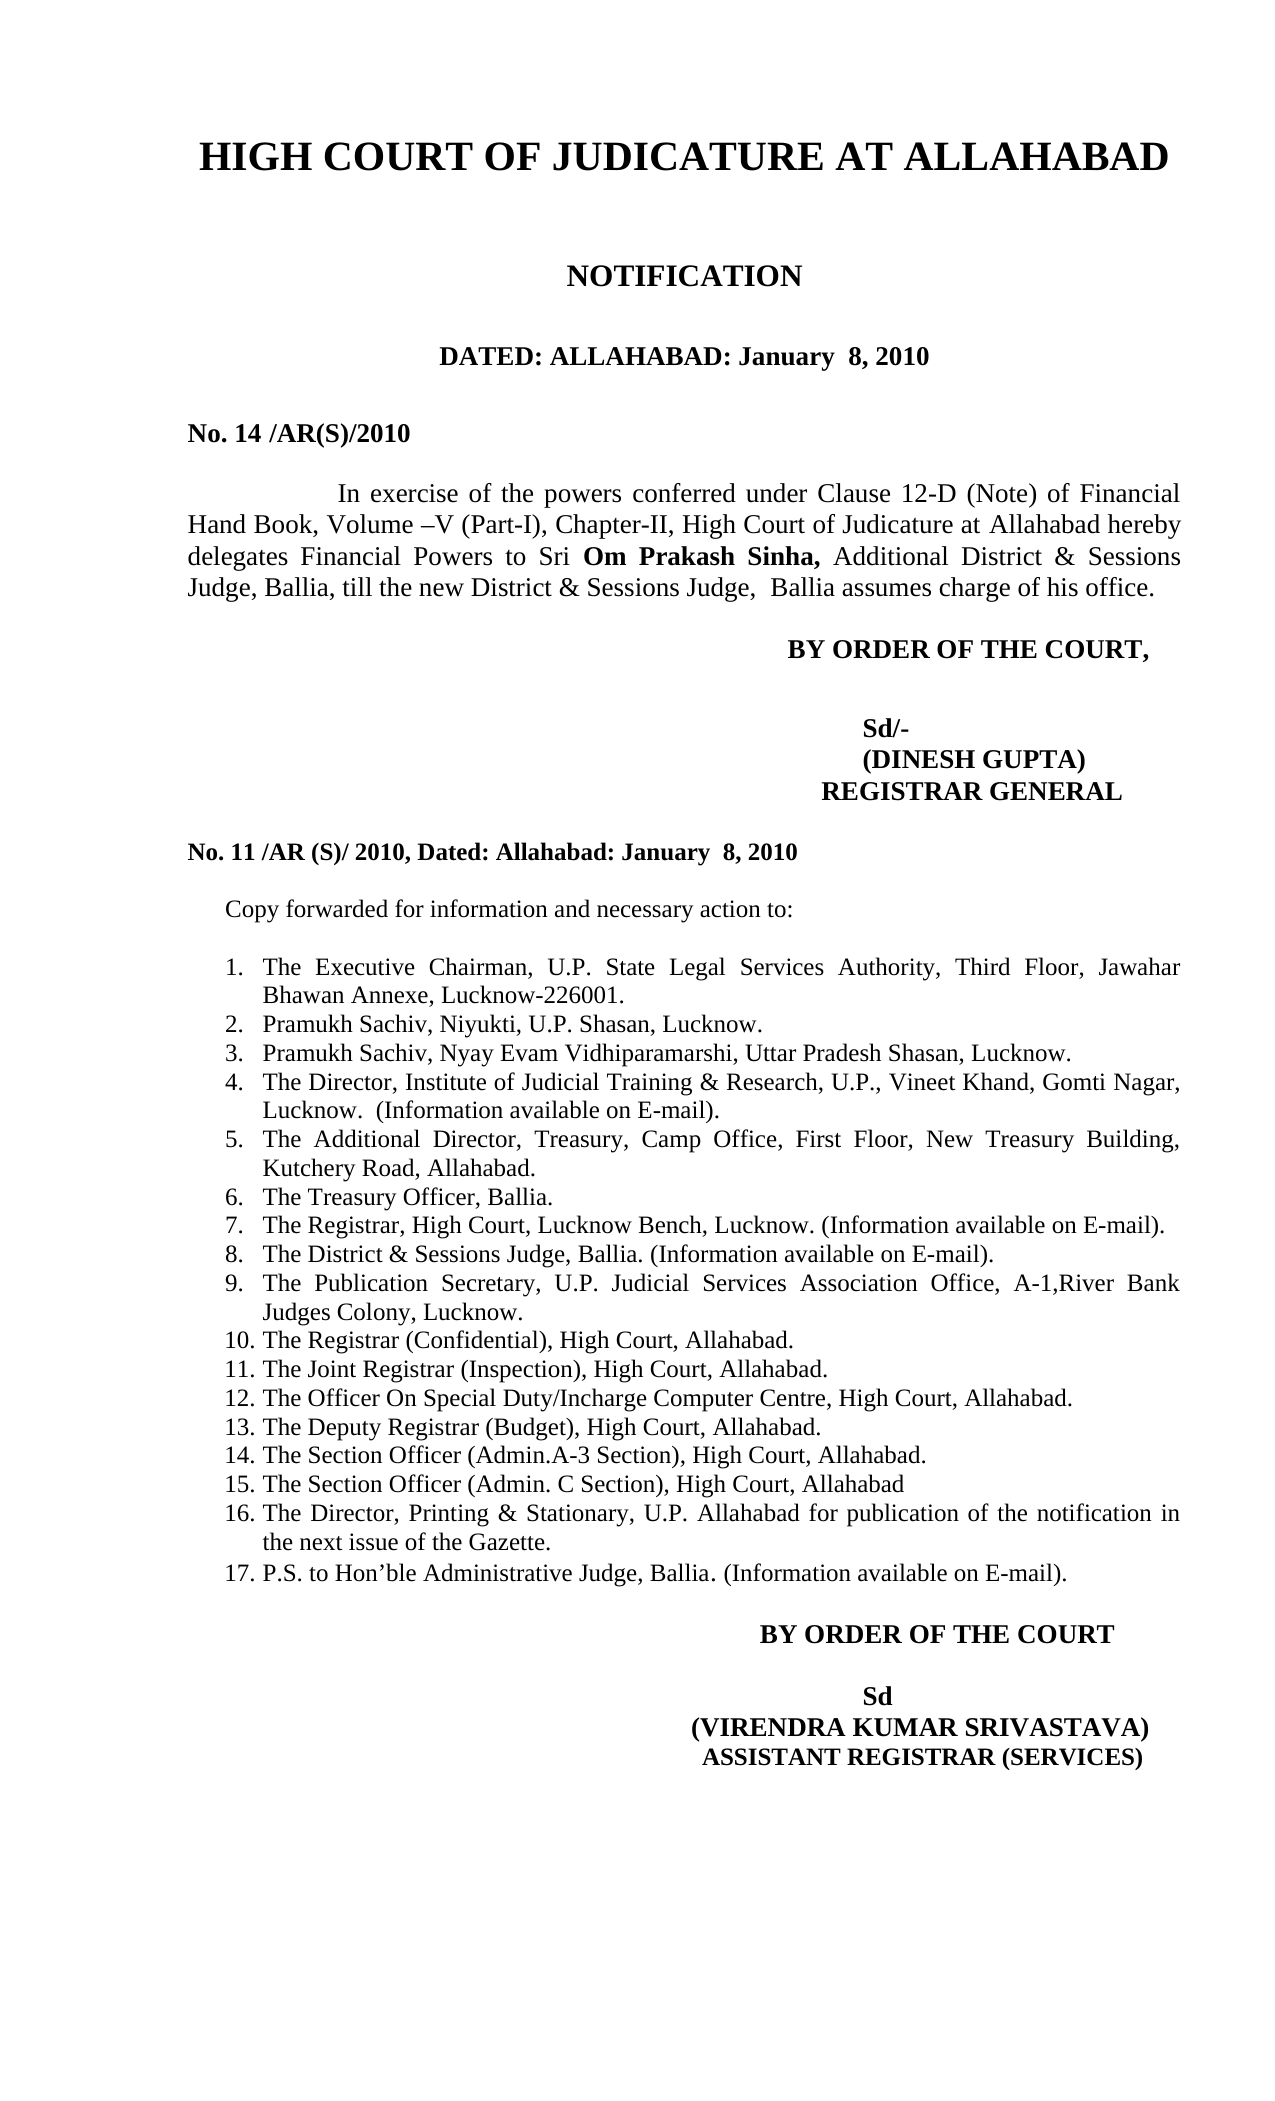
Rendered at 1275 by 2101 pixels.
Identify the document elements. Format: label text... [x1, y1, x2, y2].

subtitle No. 14 /AR(S)/2010 [187, 417, 1181, 448]
text ASSISTANT REGISTRAR (SERVICES) [187, 1742, 1183, 1771]
list P.S. to Hon’ble Administrative Judge, Ballia. (Information available on E-mail). [224, 1556, 1181, 1587]
text No. 11 /AR (S)/ 2010, Dated: Allahabad: January 8, 2010 [187, 837, 1183, 866]
text Sd/- [37, 712, 1181, 743]
list The Director, Printing & Stationary, U.P. Allahabad for publication of the notification in the next issue of the Gazette. [224, 1498, 1181, 1556]
subtitle DATED: ALLAHABAD: January 8, 2010 [187, 339, 1181, 371]
list The Section Officer (Admin.A-3 Section), High Court, Allahabad. [224, 1441, 1181, 1469]
list The Registrar (Confidential), High Court, Allahabad. [224, 1326, 1181, 1354]
text (VIRENDRA KUMAR SRIVASTAVA) [562, 1711, 1183, 1742]
text Copy forwarded for information and necessary action to: [187, 894, 1181, 923]
text In exercise of the powers conferred under Clause 12-D (Note) of Financial Hand Book, Volume –V (Part-I), Chapter-II, High Court of Judicature at Allahabad hereby delegates Financial Powers to Sri Om Prakash Sinha, Additional District & Sessions Judge, Ballia, till the new District & Sessions Judge, Ballia assumes charge of his office. [187, 477, 1181, 602]
list The Director, Institute of Judicial Training & Research, U.P., Vineet Khand, Gomti Nagar, Lucknow. (Information available on E-mail). [225, 1067, 1181, 1124]
list The Publication Secretary, U.P. Judicial Services Association Office, A-1,River Bank Judges Colony, Lucknow. [225, 1268, 1181, 1326]
subtitle NOTIFICATION [187, 257, 1181, 293]
list The Officer On Special Duty/Incharge Computer Centre, High Court, Allahabad. [224, 1383, 1181, 1412]
list The District & Sessions Judge, Ballia. (Information available on E-mail). [225, 1239, 1181, 1268]
text HIGH COURT OF JUDICATURE AT ALLAHABAD [187, 131, 1181, 179]
list The Additional Director, Treasury, Camp Office, First Floor, New Treasury Building, Kutchery Road, Allahabad. [225, 1124, 1181, 1182]
list The Registrar, High Court, Lucknow Bench, Lucknow. (Information available on E-mail). [225, 1211, 1181, 1239]
text BY ORDER OF THE COURT, [412, 633, 1181, 664]
text BY ORDER OF THE COURT [712, 1618, 1181, 1649]
list The Section Officer (Admin. C Section), High Court, Allahabad [224, 1469, 1181, 1498]
list The Treasury Officer, Ballia. [225, 1182, 1181, 1211]
list The Executive Chairman, U.P. State Legal Services Authority, Third Floor, Jawahar Bhawan Annexe, Lucknow-226001. [225, 952, 1181, 1009]
list The Deputy Registrar (Budget), High Court, Allahabad. [224, 1412, 1181, 1441]
list The Joint Registrar (Inspection), High Court, Allahabad. [224, 1354, 1181, 1383]
text (DINESH GUPTA) [187, 743, 1183, 774]
text REGISTRAR GENERAL [787, 774, 1181, 806]
list Pramukh Sachiv, Niyukti, U.P. Shasan, Lucknow. [225, 1009, 1181, 1038]
text Sd [787, 1680, 1181, 1711]
list Pramukh Sachiv, Nyay Evam Vidhiparamarshi, Uttar Pradesh Shasan, Lucknow. [225, 1038, 1181, 1067]
